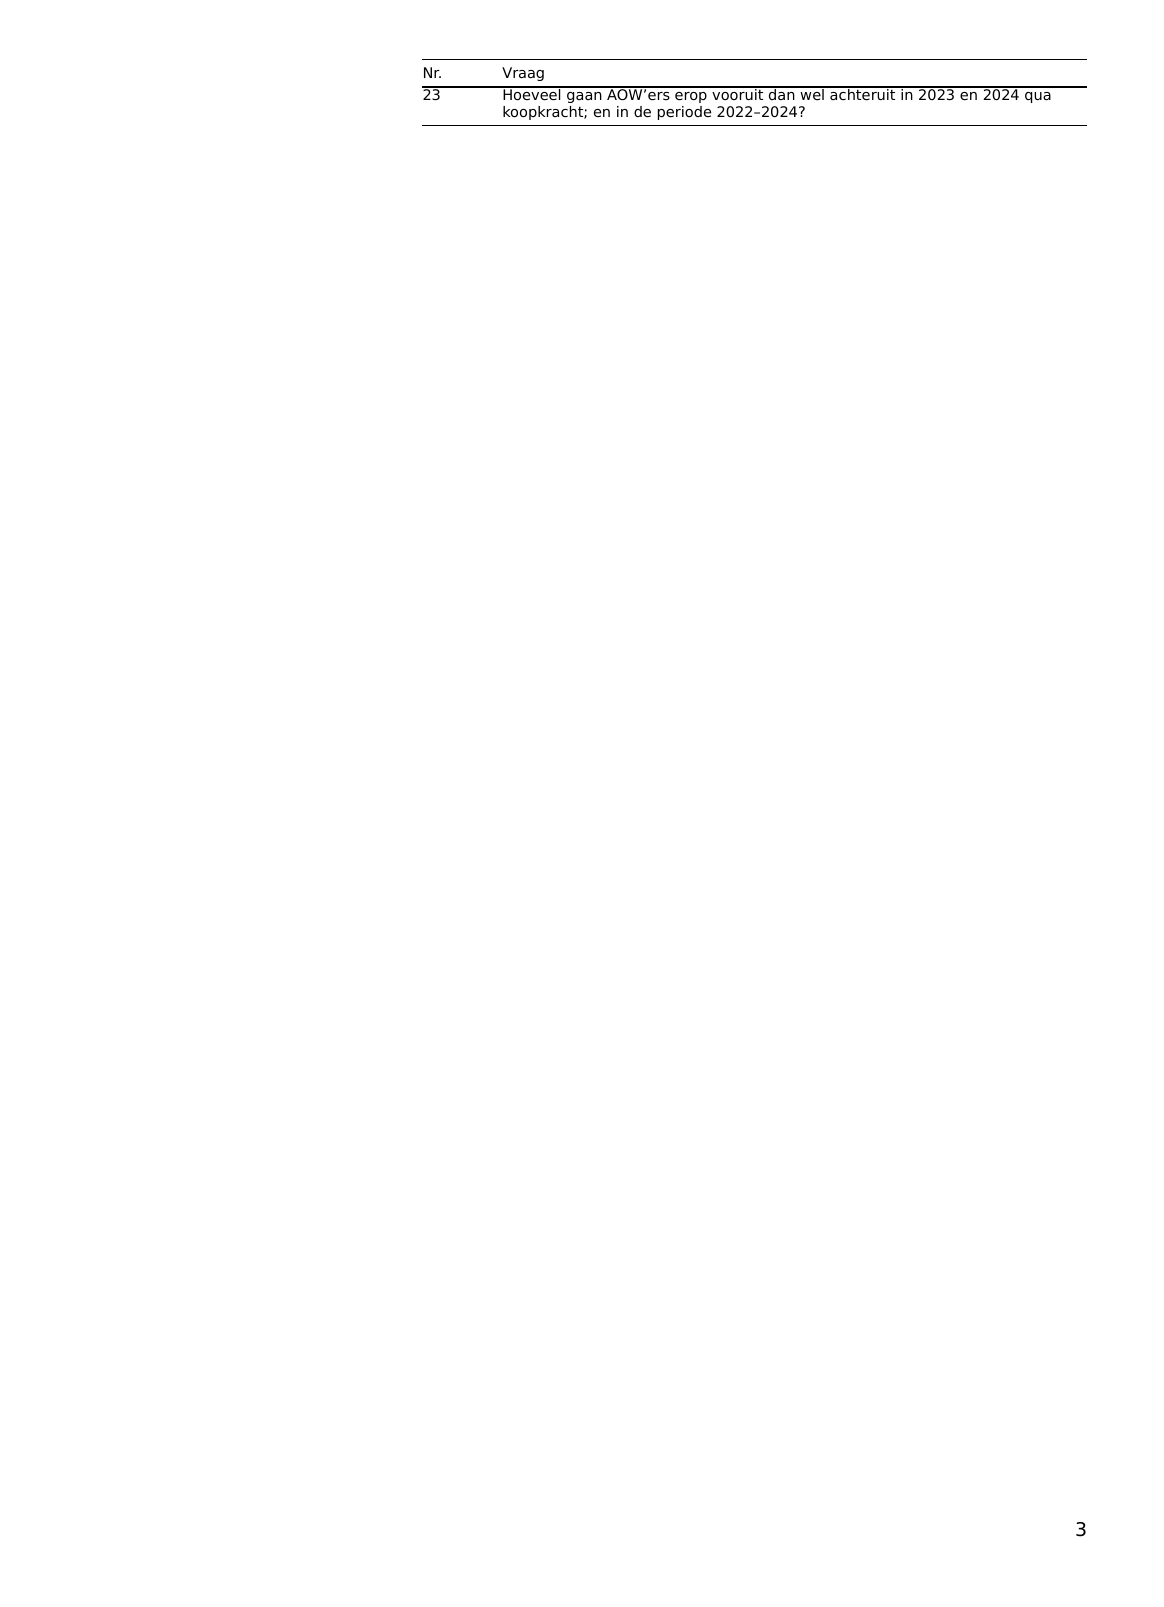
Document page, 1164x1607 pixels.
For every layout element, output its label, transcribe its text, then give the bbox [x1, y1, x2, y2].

table_header Nr. [422, 60, 496, 86]
table_cell Hoeveel gaan AOW’ers erop vooruit dan wel achteruit in 2023 en 2024 qua koopkracht; en in de periode 2022–2024? [496, 88, 1087, 125]
table_cell 23 [422, 88, 496, 125]
table_header Vraag [496, 60, 1087, 86]
